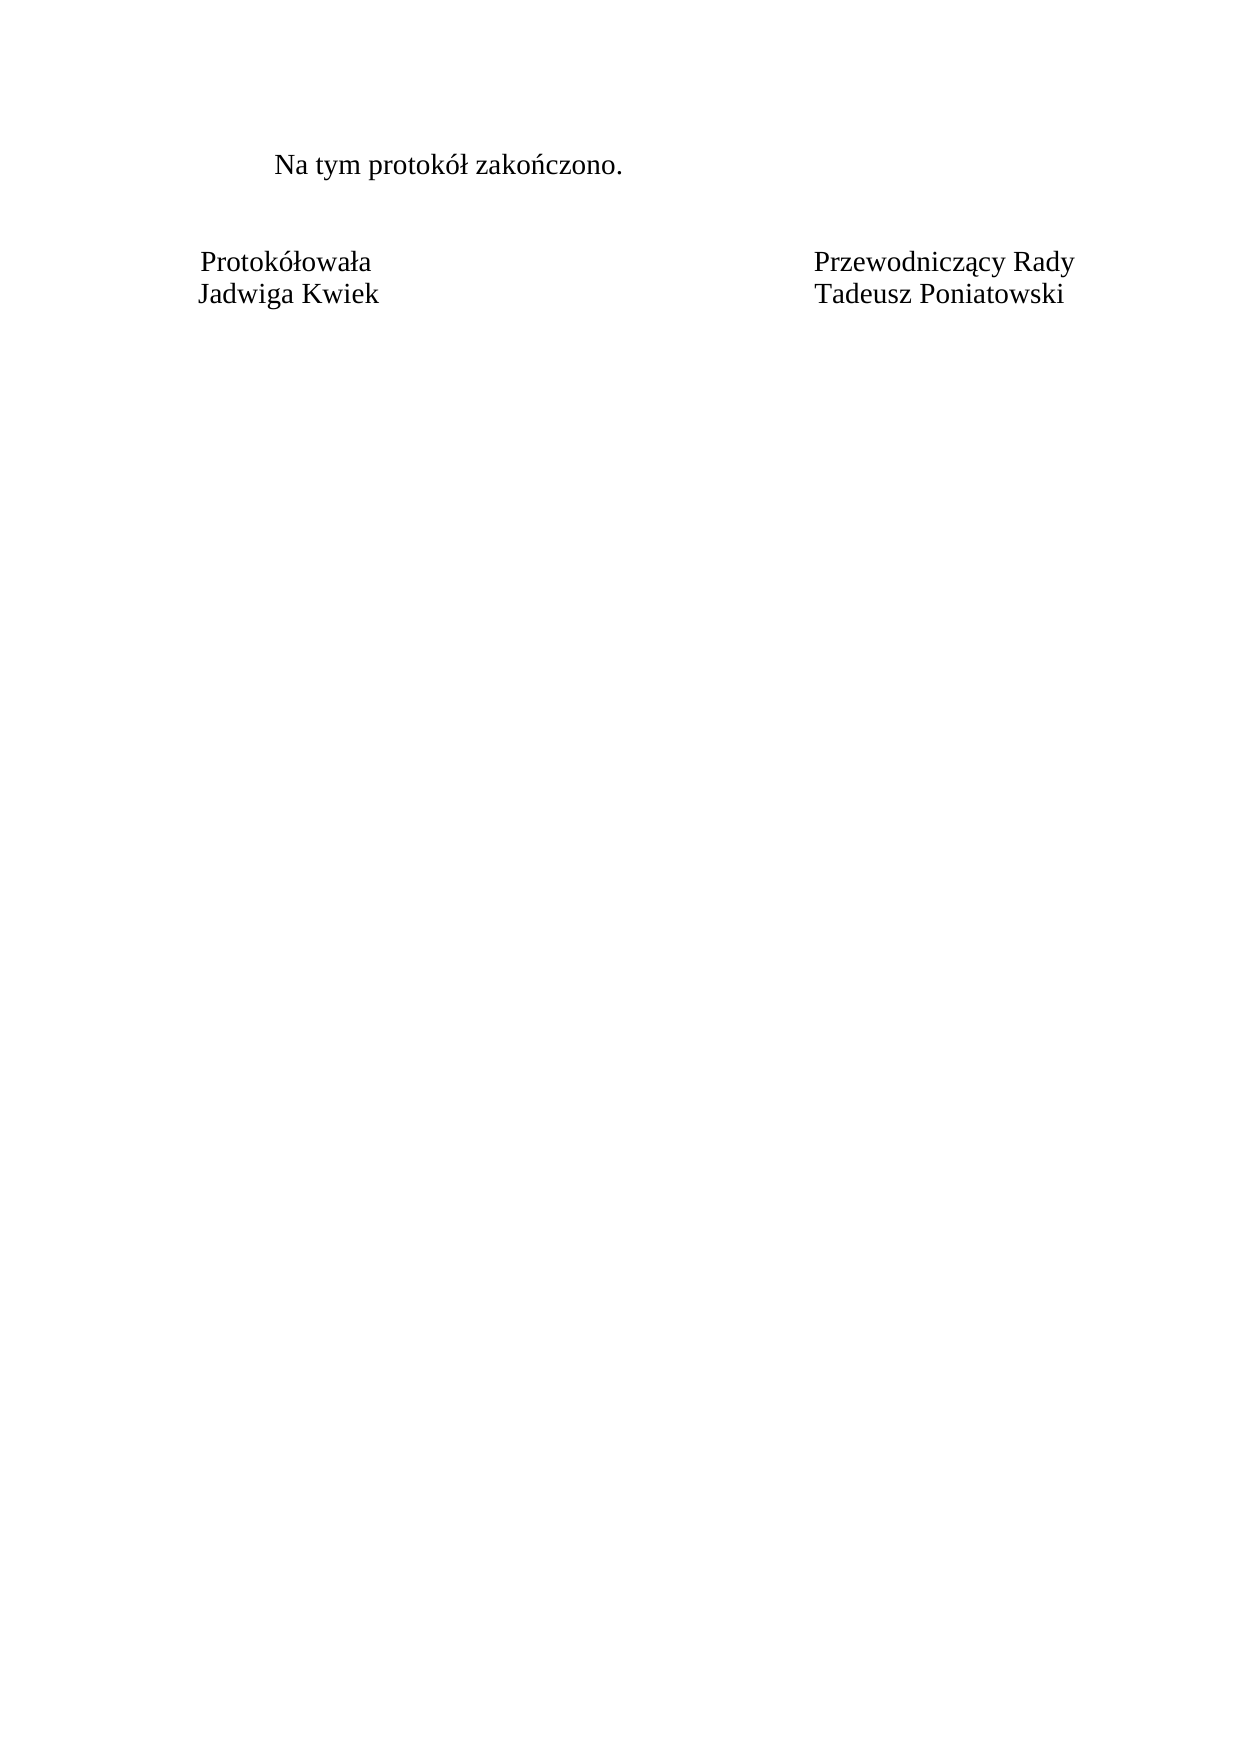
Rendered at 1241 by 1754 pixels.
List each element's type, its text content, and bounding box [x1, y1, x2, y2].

text Na tym protokół zakończono. [198, 148, 1133, 180]
text Protokółowała Przewodniczący Rady [200, 245, 1133, 277]
text Jadwiga Kwiek Tadeusz Poniatowski [198, 277, 1133, 309]
